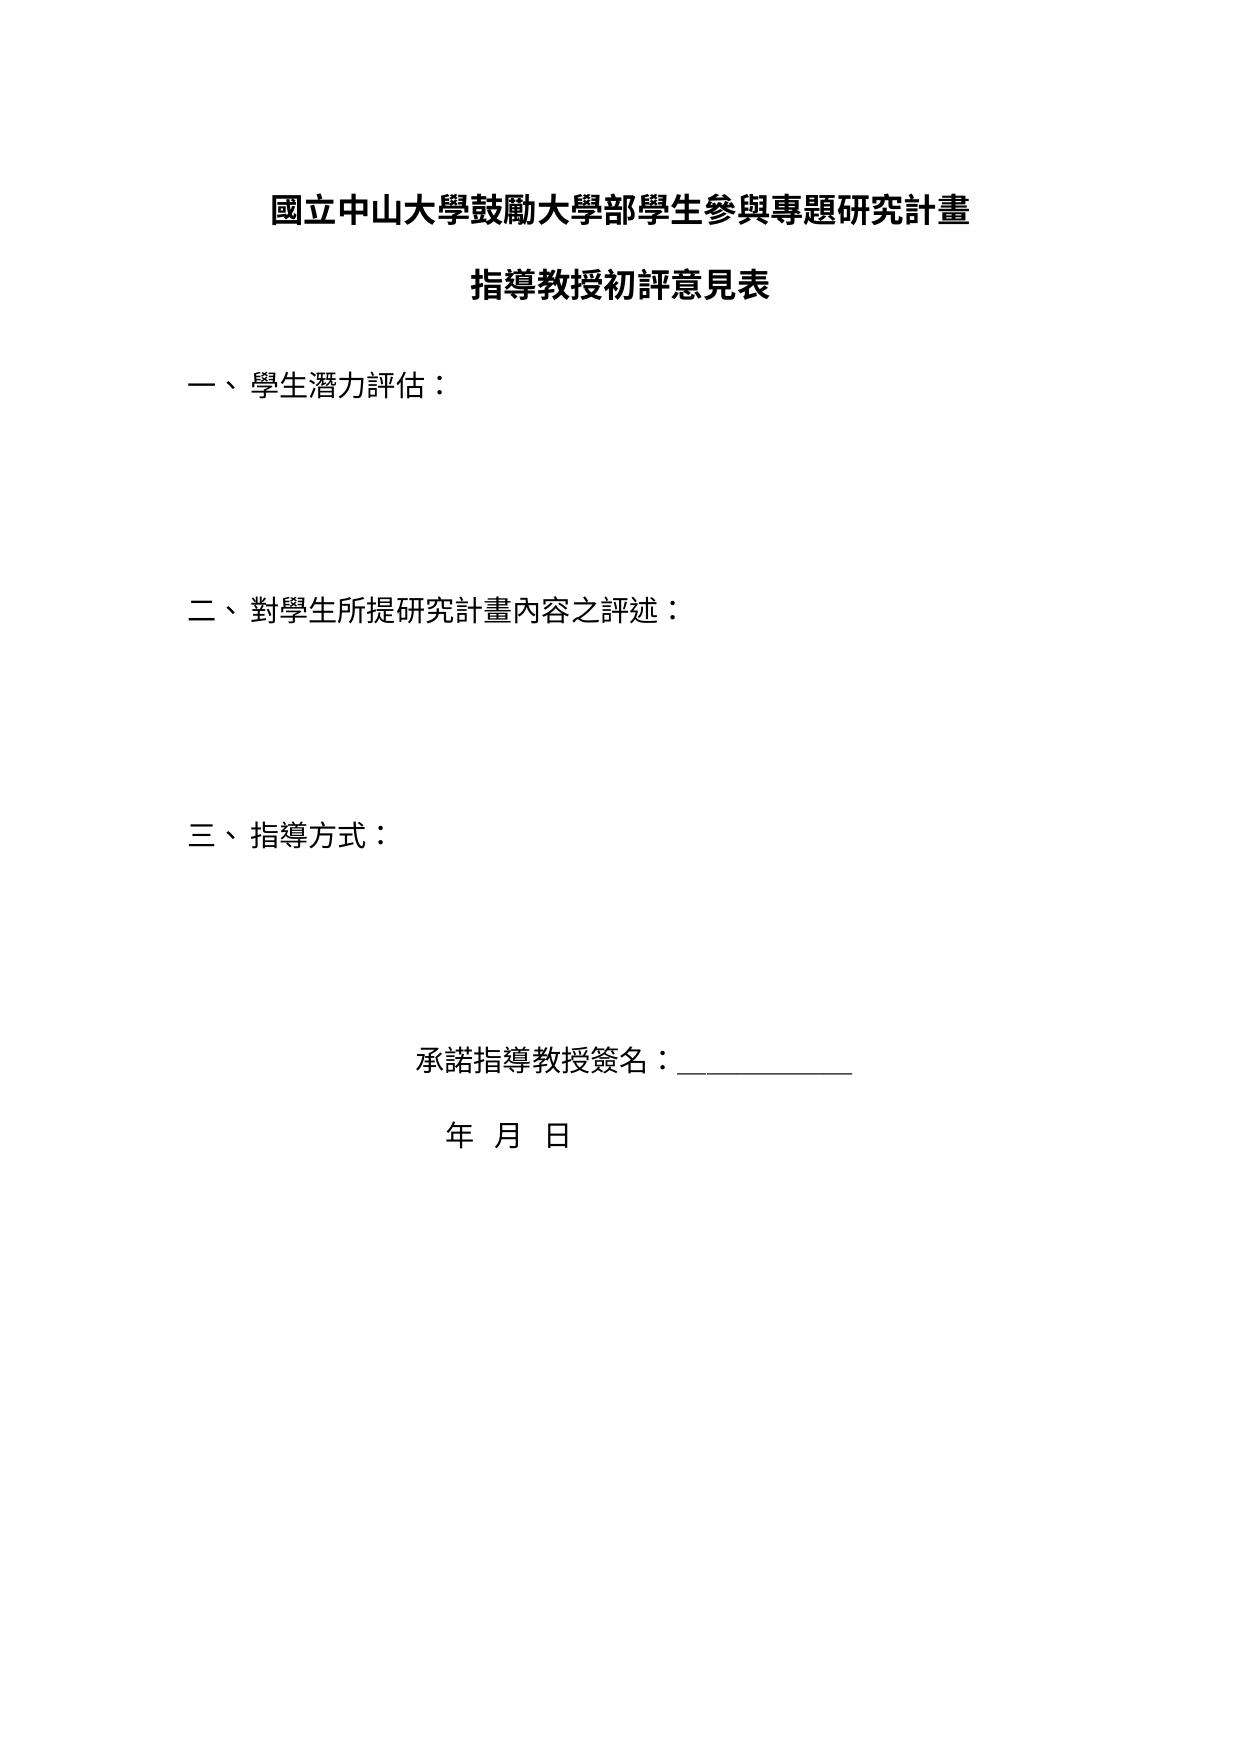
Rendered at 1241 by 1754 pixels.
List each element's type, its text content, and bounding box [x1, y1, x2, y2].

list 指導方式： [187, 789, 1053, 864]
text 承諾指導教授簽名：＿＿＿＿＿＿ [187, 1014, 1053, 1089]
text 年 月 日 [187, 1089, 1053, 1164]
text 指導教授初評意見表 [187, 239, 1053, 314]
text 國立中山大學鼓勵大學部學生參與專題研究計畫 [187, 164, 1053, 239]
list 對學生所提研究計畫內容之評述： [187, 564, 1053, 639]
list 學生潛力評估： [187, 339, 1053, 414]
